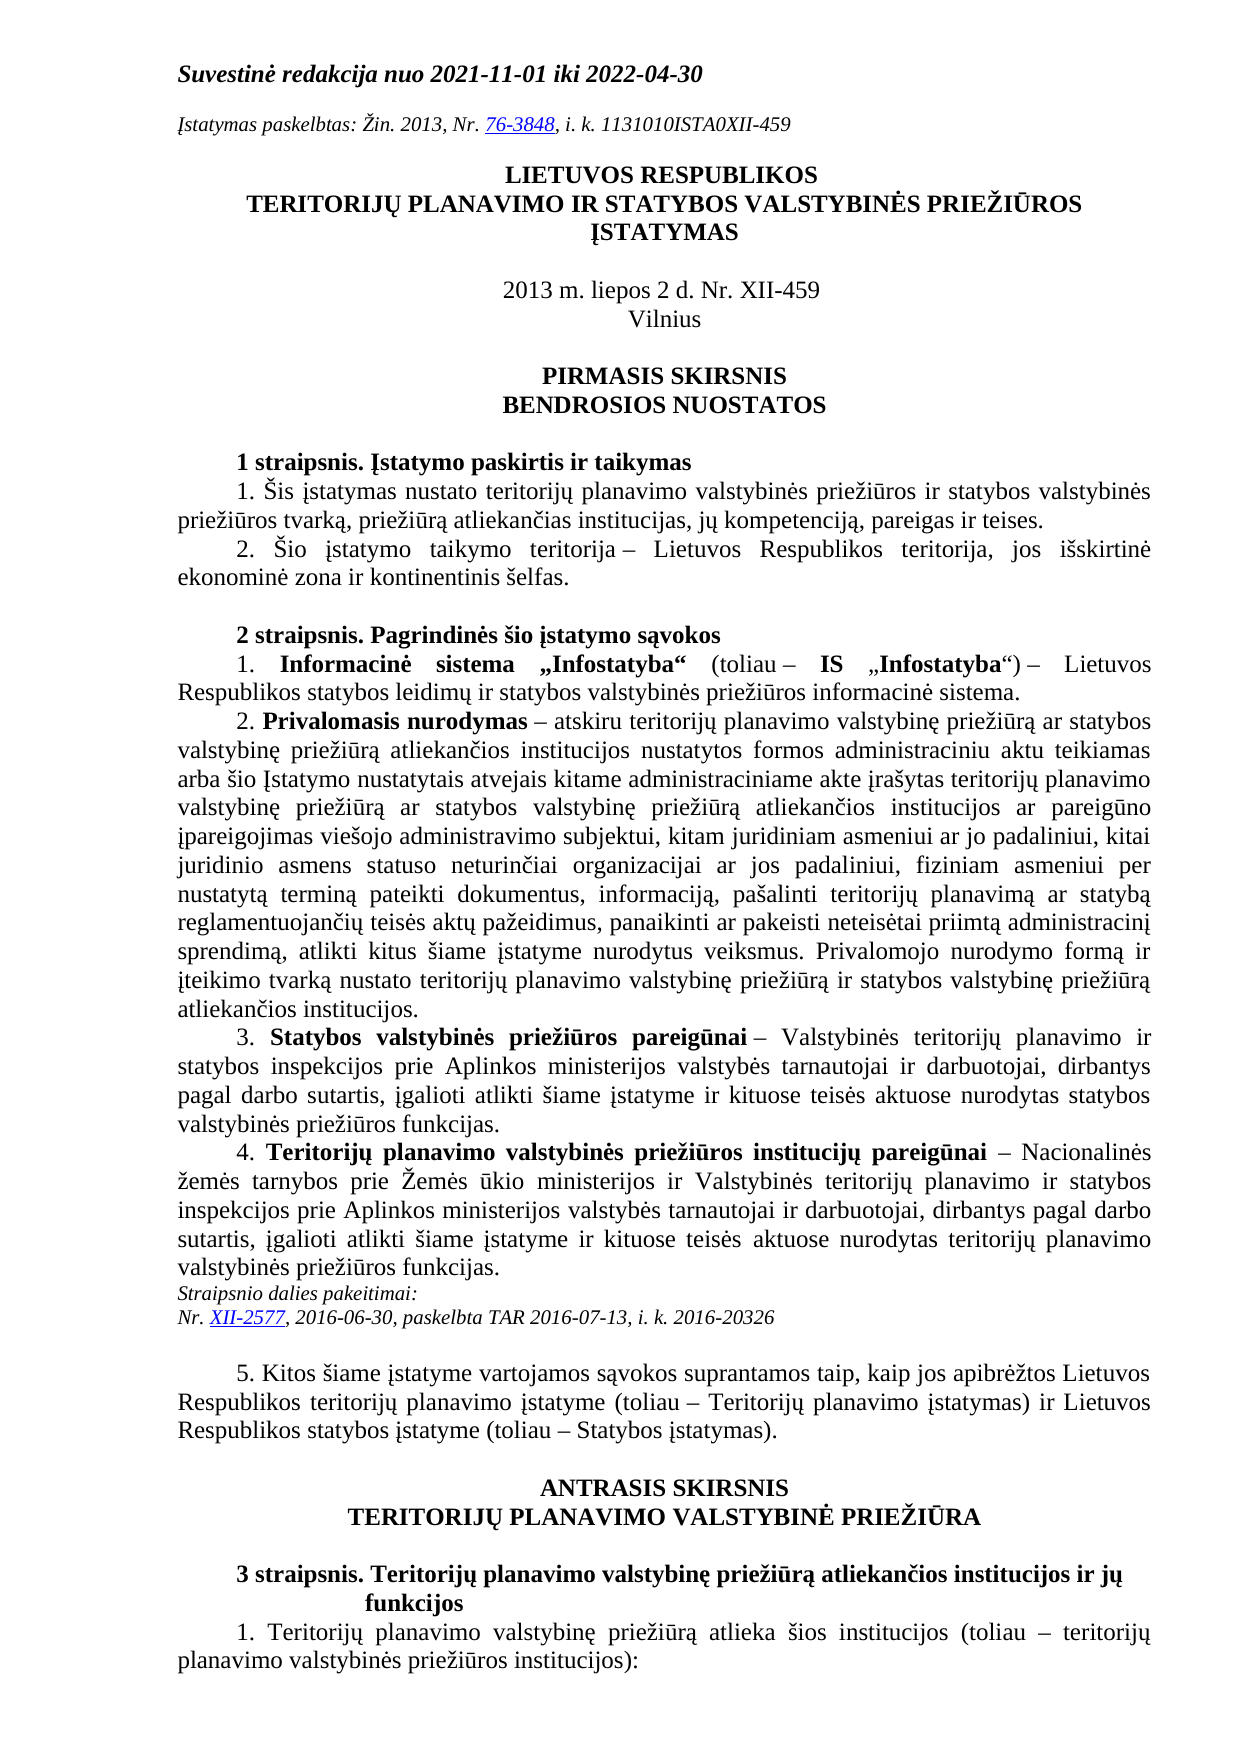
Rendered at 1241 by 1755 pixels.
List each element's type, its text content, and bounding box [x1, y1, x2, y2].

text 3 straipsnis. Teritorijų planavimo valstybinę priežiūrą atliekančios institucijos ir jų funkcijos [236, 1559, 1152, 1617]
text Vilnius [177, 304, 1152, 332]
text Suvestinė redakcija nuo 2021-11-01 iki 2022-04-30 [177, 59, 1152, 88]
text 3. Statybos valstybinės priežiūros pareigūnai – Valstybinės teritorijų planavimo ir statybos inspekcijos prie Aplinkos ministerijos valstybės tarnautojai ir darbuotojai, dirbantys pagal darbo sutartis, įgalioti atlikti šiame įstatyme ir kituose teisės aktuose nurodytas statybos valstybinės priežiūros funkcijas. [177, 1022, 1152, 1137]
text 2. Šio įstatymo taikymo teritorija – Lietuvos Respublikos teritorija, jos išskirtinė ekonominė zona ir kontinentinis šelfas. [177, 534, 1152, 591]
text PIRMASIS SKIRSNIS [177, 361, 1152, 390]
text TERITORIJŲ PLANAVIMO VALSTYBINĖ PRIEŽIŪRA [177, 1502, 1152, 1531]
text Straipsnio dalies pakeitimai: [177, 1281, 1152, 1305]
text BENDROSIOS NUOSTATOS [177, 390, 1152, 419]
text ANTRASIS SKIRSNIS [177, 1473, 1152, 1502]
text 4. Teritorijų planavimo valstybinės priežiūros institucijų pareigūnai – Nacionalinės žemės tarnybos prie Žemės ūkio ministerijos ir Valstybinės teritorijų planavimo ir statybos inspekcijos prie Aplinkos ministerijos valstybės tarnautojai ir darbuotojai, dirbantys pagal darbo sutartis, įgalioti atlikti šiame įstatyme ir kituose teisės aktuose nurodytas teritorijų planavimo valstybinės priežiūros funkcijas. [177, 1137, 1152, 1281]
text 1. Informacinė sistema „Infostatyba“ (toliau – IS „Infostatyba“) – Lietuvos Respublikos statybos leidimų ir statybos valstybinės priežiūros informacinė sistema. [177, 649, 1152, 706]
text 1. Teritorijų planavimo valstybinę priežiūrą atlieka šios institucijos (toliau – teritorijų planavimo valstybinės priežiūros institucijos): [177, 1617, 1152, 1674]
text 1. Šis įstatymas nustato teritorijų planavimo valstybinės priežiūros ir statybos valstybinės priežiūros tvarką, priežiūrą atliekančias institucijas, jų kompetenciją, pareigas ir teises. [177, 476, 1152, 534]
text 2 straipsnis. Pagrindinės šio įstatymo sąvokos [177, 620, 1152, 649]
text Įstatymas paskelbtas: Žin. 2013, Nr. 76-3848, i. k. 1131010ISTA0XII-459 [177, 112, 1152, 136]
text Nr. XII-2577, 2016-06-30, paskelbta TAR 2016-07-13, i. k. 2016-20326 [177, 1305, 1152, 1329]
text 5. Kitos šiame įstatyme vartojamos sąvokos suprantamos taip, kaip jos apibrėžtos Lietuvos Respublikos teritorijų planavimo įstatyme (toliau – Teritorijų planavimo įstatymas) ir Lietuvos Respublikos statybos įstatyme (toliau – Statybos įstatymas). [177, 1358, 1152, 1444]
text LIETUVOS RESPUBLIKOS TERITORIJŲ PLANAVIMO IR STATYBOS VALSTYBINĖS PRIEŽIŪROS ĮSTATYMAS [177, 160, 1152, 246]
text 1 straipsnis. Įstatymo paskirtis ir taikymas [177, 447, 1152, 476]
text 2. Privalomasis nurodymas – atskiru teritorijų planavimo valstybinę priežiūrą ar statybos valstybinę priežiūrą atliekančios institucijos nustatytos formos administraciniu aktu teikiamas arba šio Įstatymo nustatytais atvejais kitame administraciniame akte įrašytas teritorijų planavimo valstybinę priežiūrą ar statybos valstybinę priežiūrą atliekančios institucijos ar pareigūno įpareigojimas viešojo administravimo subjektui, kitam juridiniam asmeniui ar jo padaliniui, kitai juridinio asmens statuso neturinčiai organizacijai ar jos padaliniui, fiziniam asmeniui per nustatytą terminą pateikti dokumentus, informaciją, pašalinti teritorijų planavimą ar statybą reglamentuojančių teisės aktų pažeidimus, panaikinti ar pakeisti neteisėtai priimtą administracinį sprendimą, atlikti kitus šiame įstatyme nurodytus veiksmus. Privalomojo nurodymo formą ir įteikimo tvarką nustato teritorijų planavimo valstybinę priežiūrą ir statybos valstybinę priežiūrą atliekančios institucijos. [177, 706, 1152, 1022]
text 2013 m. liepos 2 d. Nr. XII-459 [177, 275, 1152, 304]
